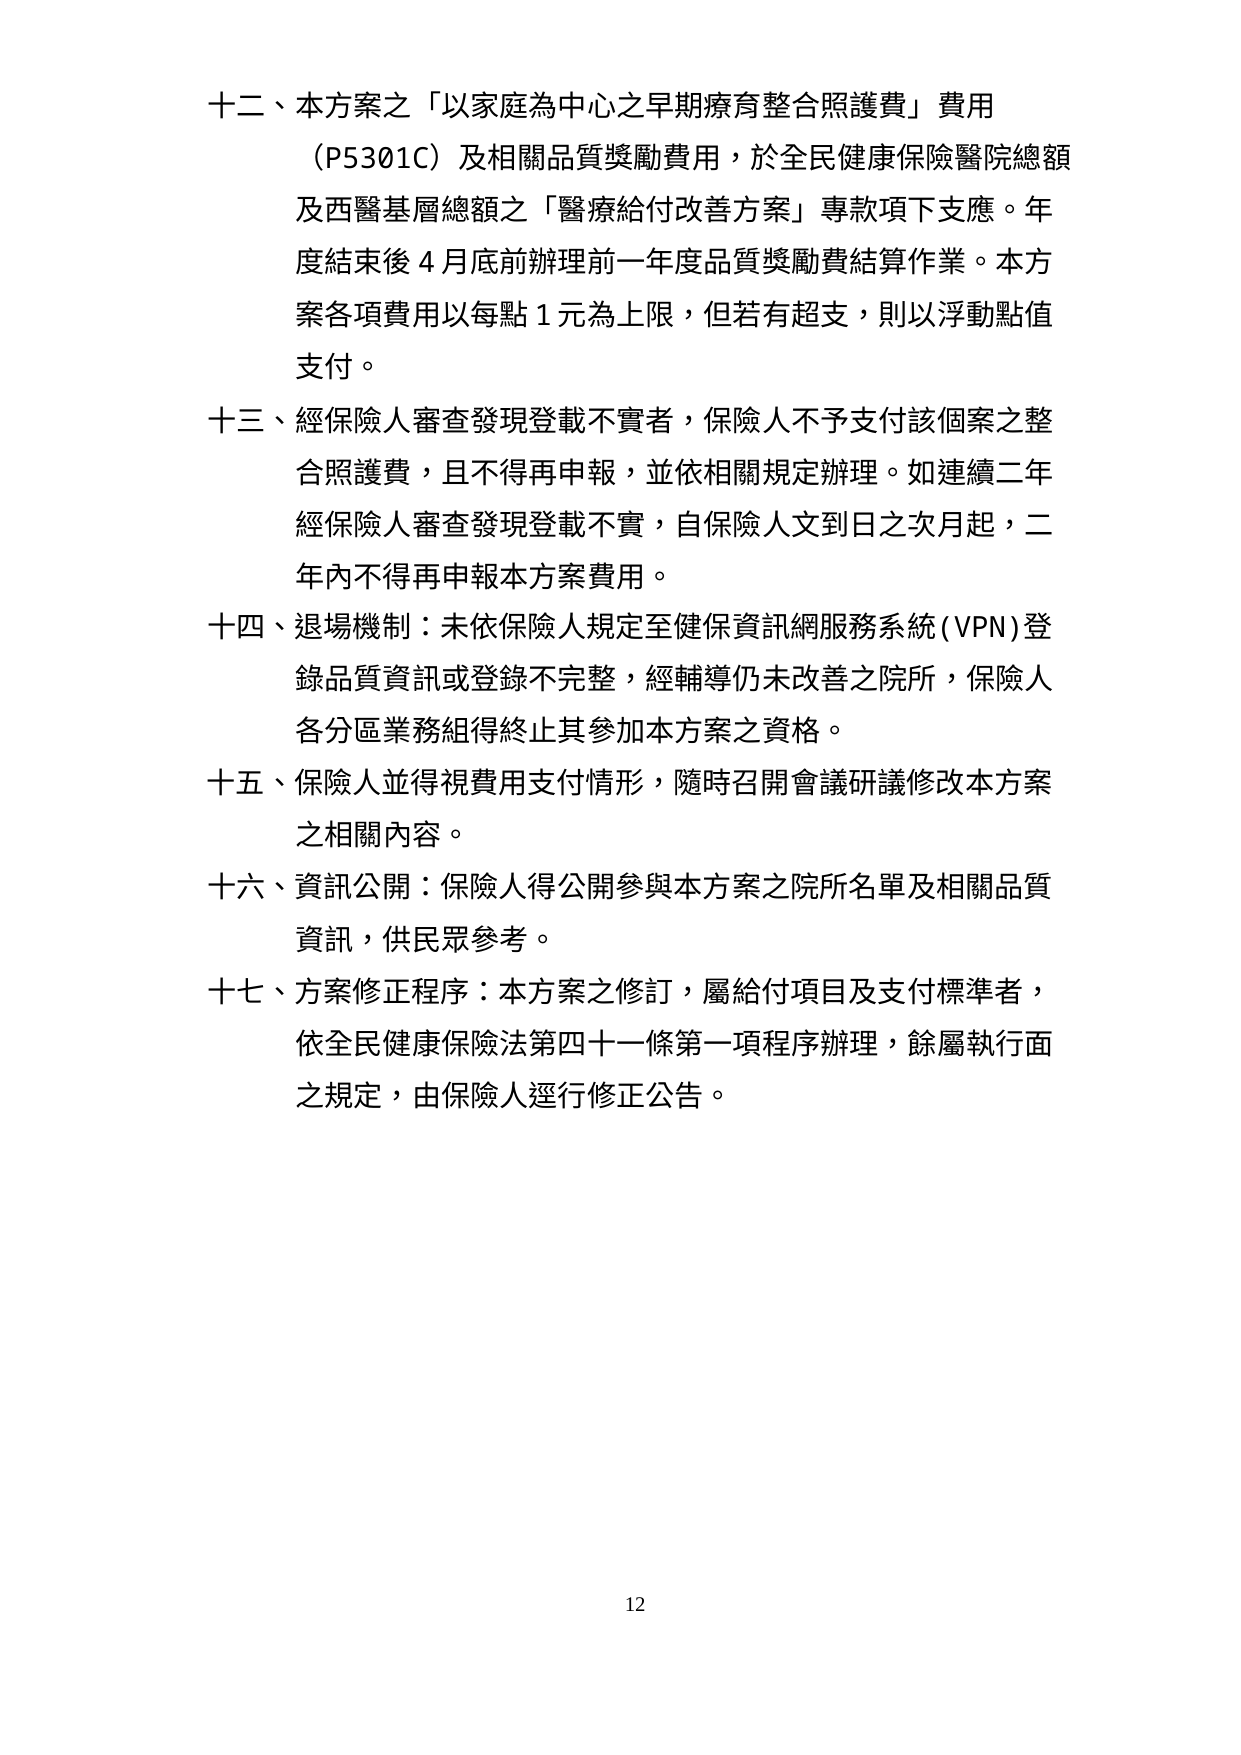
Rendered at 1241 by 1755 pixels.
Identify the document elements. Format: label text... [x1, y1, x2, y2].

text 十二、 本方案之「以家庭為中心之早期療育整合照護費」費用（P5301C）及相關品質獎勵費用，於全民健康保險醫院總額及西醫基層總額之「醫療給付改善方案」專款項下支應。年度結束後4月底前辦理前一年度品質獎勵費結算作業。本方案各項費用以每點1元為上限，但若有超支，則以浮動點值支付。 [207, 75, 1078, 387]
text 十五、保險人並得視費用支付情形，隨時召開會議研議修改本方案之相關內容。 [206, 752, 1078, 856]
text 十四、退場機制：未依保險人規定至健保資訊網服務系統(VPN)登錄品質資訊或登錄不完整，經輔導仍未改善之院所，保險人各分區業務組得終止其參加本方案之資格。 [207, 596, 1078, 752]
text 十六、資訊公開：保險人得公開參與本方案之院所名單及相關品質資訊，供民眾參考。 [207, 856, 1078, 960]
text 十七、方案修正程序：本方案之修訂，屬給付項目及支付標準者，依全民健康保險法第四十一條第一項程序辦理，餘屬執行面之規定，由保險人逕行修正公告。 [207, 960, 1078, 1117]
text 十三、 經保險人審查發現登載不實者，保險人不予支付該個案之整合照護費，且不得再申報，並依相關規定辦理。如連續二年經保險人審查發現登載不實，自保險人文到日之次月起，二年內不得再申報本方案費用。 [207, 387, 1078, 596]
